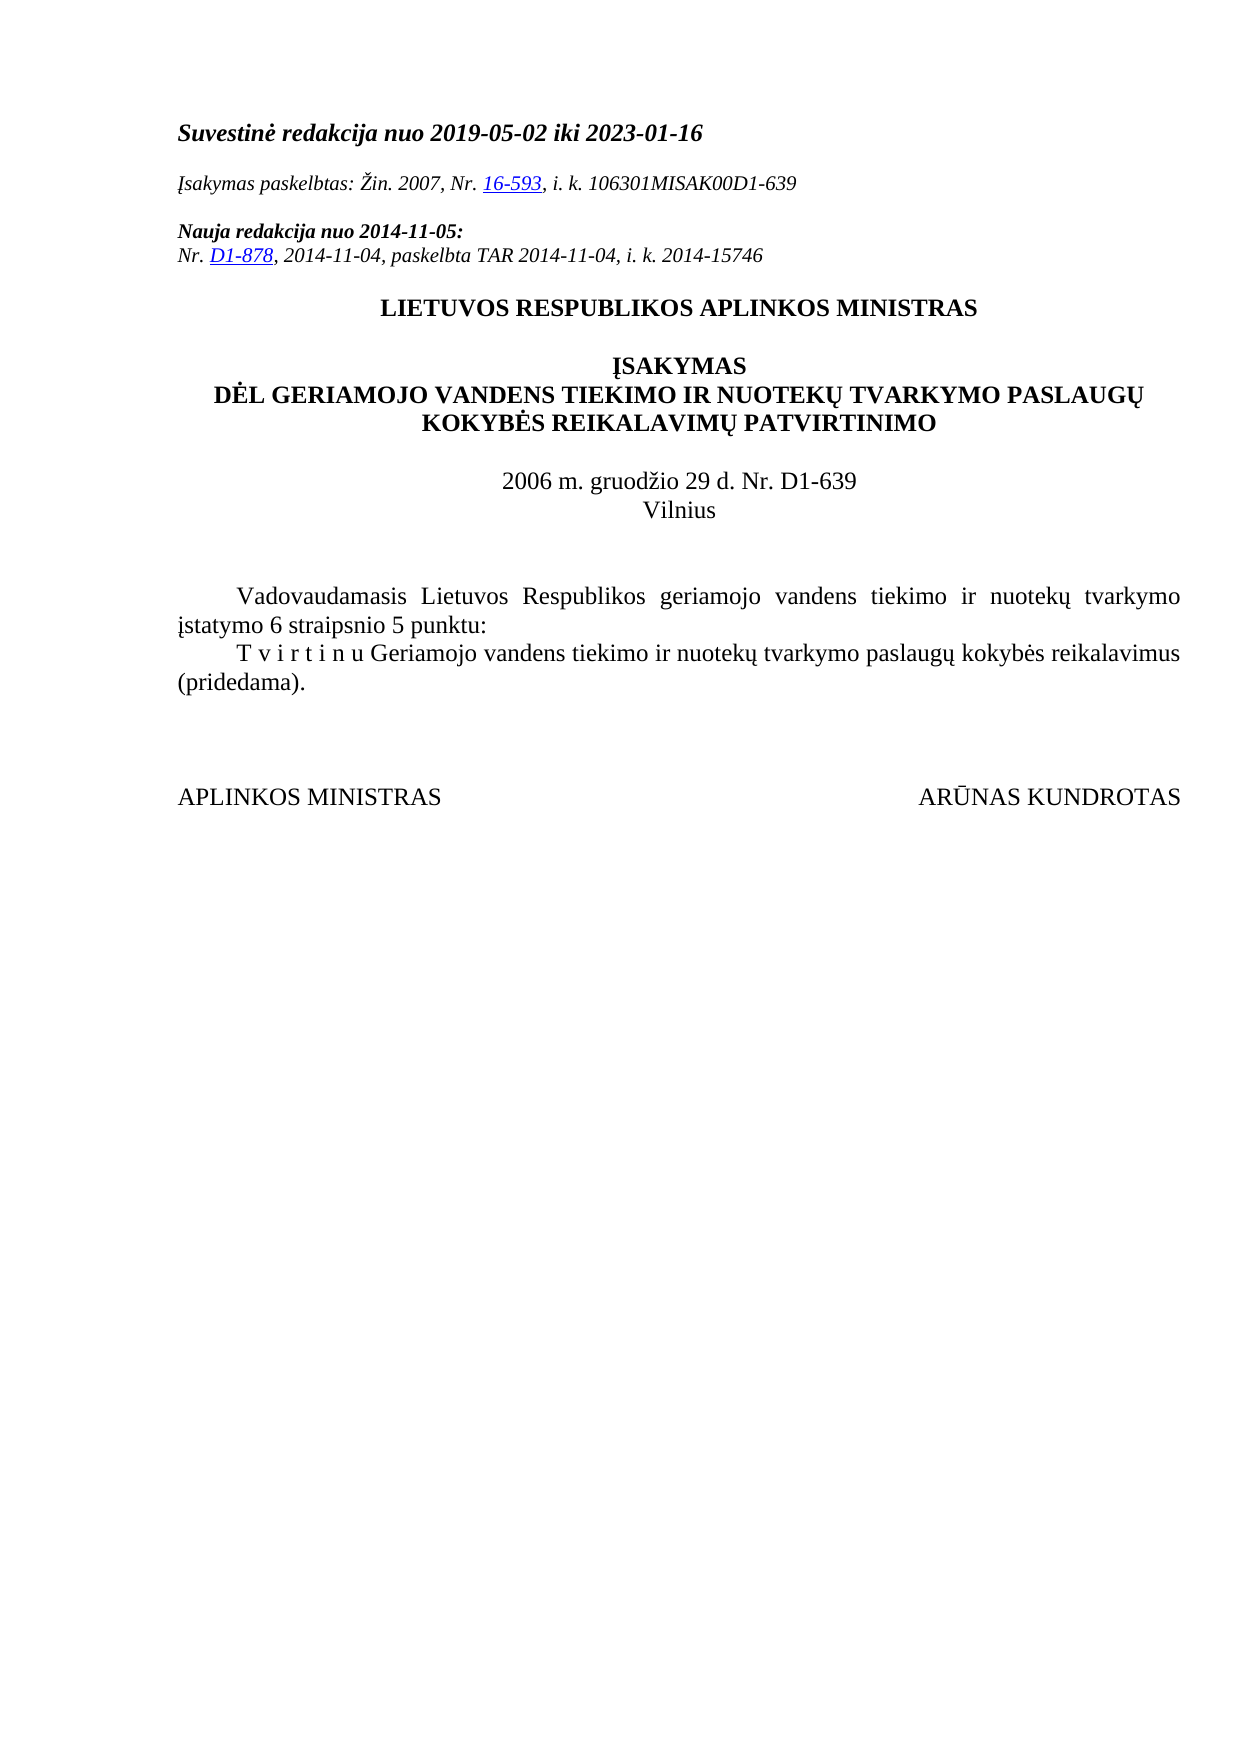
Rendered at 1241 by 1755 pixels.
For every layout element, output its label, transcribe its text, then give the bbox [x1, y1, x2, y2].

text DĖL GERIAMOJO VANDENS TIEKIMO IR NUOTEKŲ TVARKYMO PASLAUGŲ KOKYBĖS REIKALAVIMŲ PATVIRTINIMO [177, 380, 1181, 437]
text Vilnius [177, 495, 1181, 523]
text 2006 m. gruodžio 29 d. Nr. D1-639 [177, 466, 1181, 495]
text Nr. D1-878, 2014-11-04, paskelbta TAR 2014-11-04, i. k. 2014-15746 [177, 243, 1181, 267]
text Nauja redakcija nuo 2014-11-05: [177, 219, 1181, 243]
text ĮSAKYMAS [177, 351, 1181, 380]
text Įsakymas paskelbtas: Žin. 2007, Nr. 16-593, i. k. 106301MISAK00D1-639 [177, 171, 1181, 195]
text Vadovaudamasis Lietuvos Respublikos geriamojo vandens tiekimo ir nuotekų tvarkymo įstatymo 6 straipsnio 5 punktu: [177, 581, 1181, 638]
text LIETUVOS RESPUBLIKOS APLINKOS MINISTRAS [177, 293, 1181, 322]
text Suvestinė redakcija nuo 2019-05-02 iki 2023-01-16 [177, 118, 1181, 147]
text APLINKOS MINISTRAS ARŪNAS KUNDROTAS [177, 782, 1181, 811]
text T v i r t i n u Geriamojo vandens tiekimo ir nuotekų tvarkymo paslaugų kokybės reikalavimus (pridedama). [177, 638, 1181, 696]
